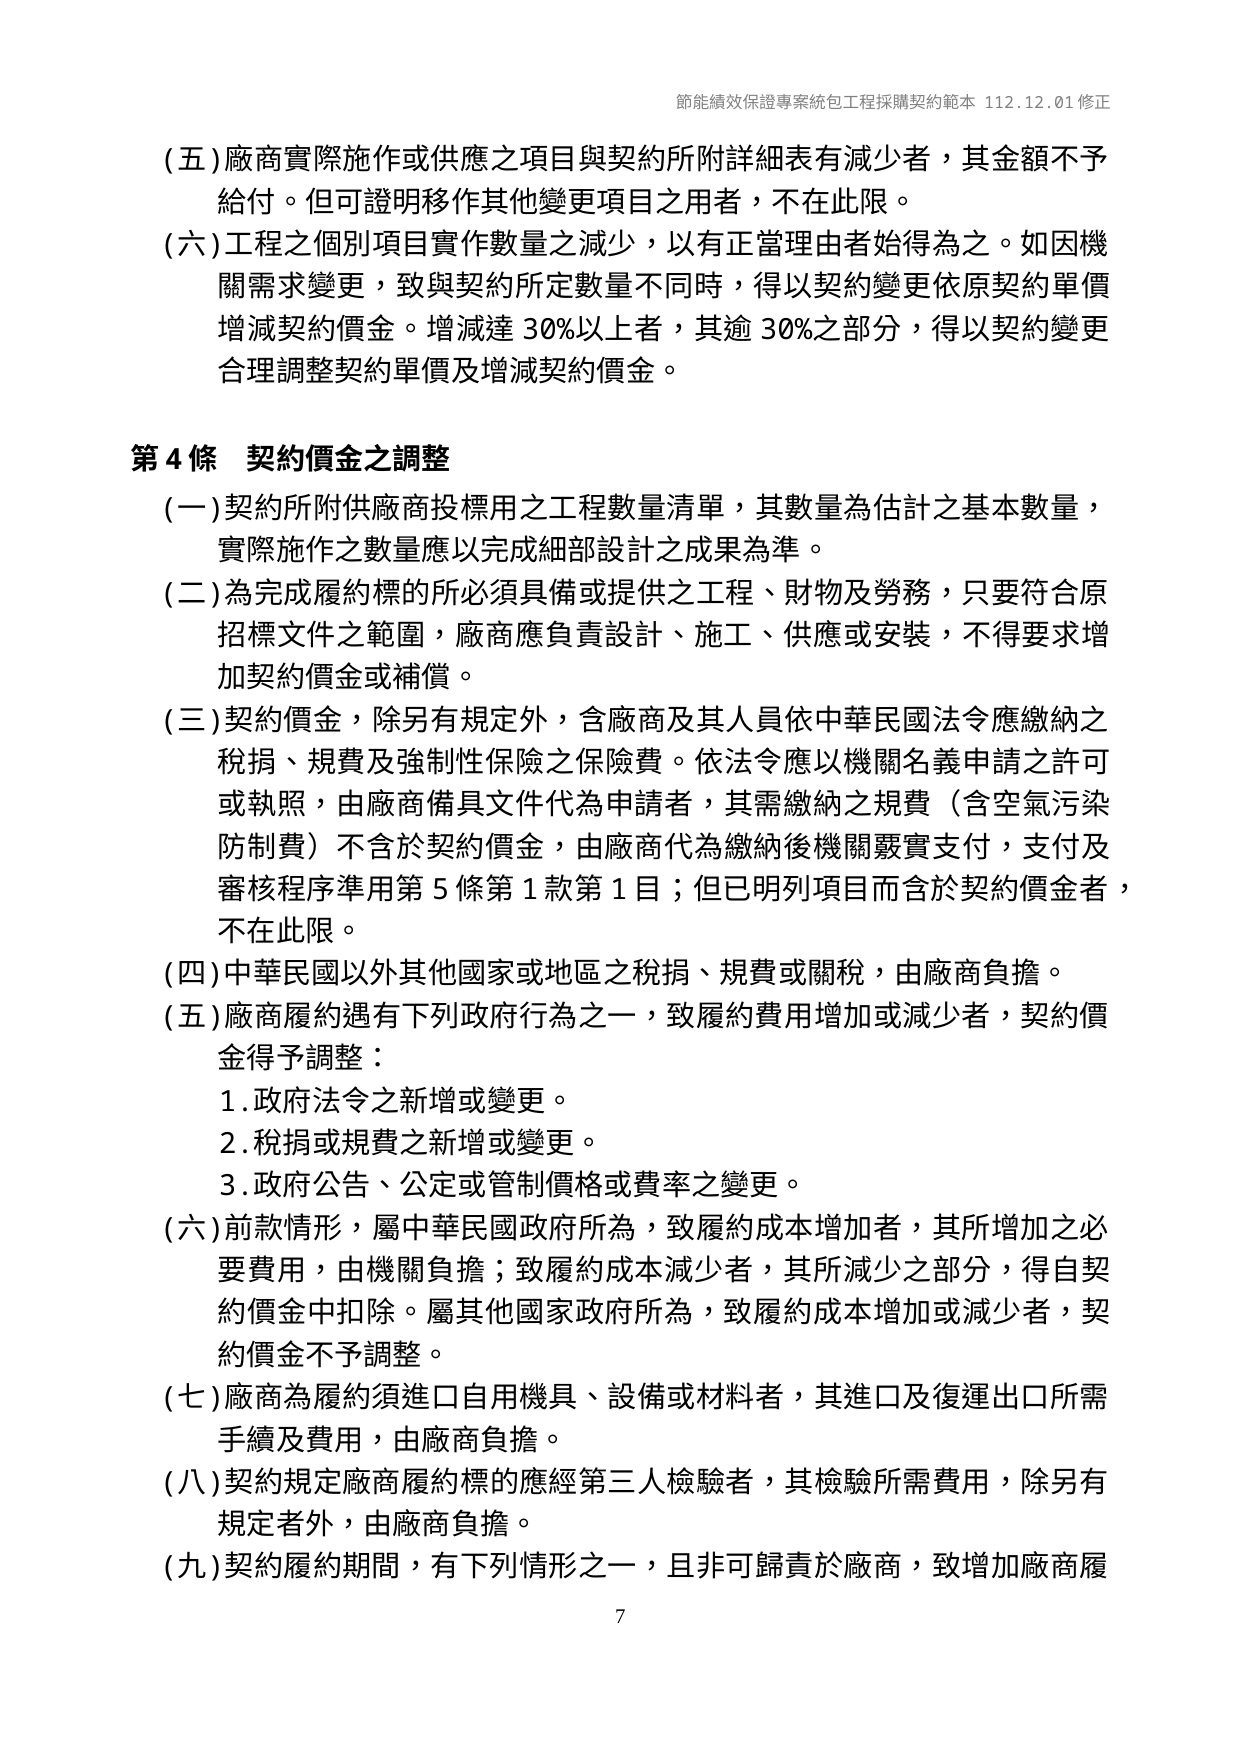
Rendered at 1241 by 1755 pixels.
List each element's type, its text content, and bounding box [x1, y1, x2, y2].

text (七)廠商為履約須進口自用機具、設備或材料者，其進口及復運出口所需手續及費用，由廠商負擔。 [159, 1374, 1110, 1458]
text 2.稅捐或規費之新增或變更。 [218, 1119, 1104, 1162]
text (四)中華民國以外其他國家或地區之稅捐、規費或關稅，由廠商負擔。 [159, 950, 1110, 992]
text (一)契約所附供廠商投標用之工程數量清單，其數量為估計之基本數量，實際施作之數量應以完成細部設計之成果為準。 [159, 484, 1110, 569]
text (三)契約價金，除另有規定外，含廠商及其人員依中華民國法令應繳納之稅捐、規費及強制性保險之保險費。依法令應以機關名義申請之許可或執照，由廠商備具文件代為申請者，其需繳納之規費（含空氣污染防制費）不含於契約價金，由廠商代為繳納後機關覈實支付，支付及審核程序準用第5條第1款第1目；但已明列項目而含於契約價金者，不在此限。 [159, 696, 1110, 950]
text (八)契約規定廠商履約標的應經第三人檢驗者，其檢驗所需費用，除另有規定者外，由廠商負擔。 [159, 1458, 1110, 1543]
text (六)前款情形，屬中華民國政府所為，致履約成本增加者，其所增加之必要費用，由機關負擔；致履約成本減少者，其所減少之部分，得自契約價金中扣除。屬其他國家政府所為，致履約成本增加或減少者，契約價金不予調整。 [159, 1204, 1110, 1374]
text 第4條 契約價金之調整 [130, 436, 1110, 478]
text (五)廠商實際施作或供應之項目與契約所附詳細表有減少者，其金額不予給付。但可證明移作其他變更項目之用者，不在此限。 [159, 136, 1110, 221]
text (五)廠商履約遇有下列政府行為之一，致履約費用增加或減少者，契約價金得予調整： [159, 992, 1110, 1077]
text 3.政府公告、公定或管制價格或費率之變更。 [218, 1162, 1104, 1204]
text (六)工程之個別項目實作數量之減少，以有正當理由者始得為之。如因機關需求變更，致與契約所定數量不同時，得以契約變更依原契約單價增減契約價金。增減達30%以上者，其逾30%之部分，得以契約變更合理調整契約單價及增減契約價金。 [159, 221, 1110, 390]
text (九)契約履約期間，有下列情形之一，且非可歸責於廠商，致增加廠商履 [159, 1543, 1110, 1585]
text (二)為完成履約標的所必須具備或提供之工程、財物及勞務，只要符合原招標文件之範圍，廠商應負責設計、施工、供應或安裝，不得要求增加契約價金或補償。 [159, 569, 1110, 696]
text 1.政府法令之新增或變更。 [218, 1077, 1104, 1119]
